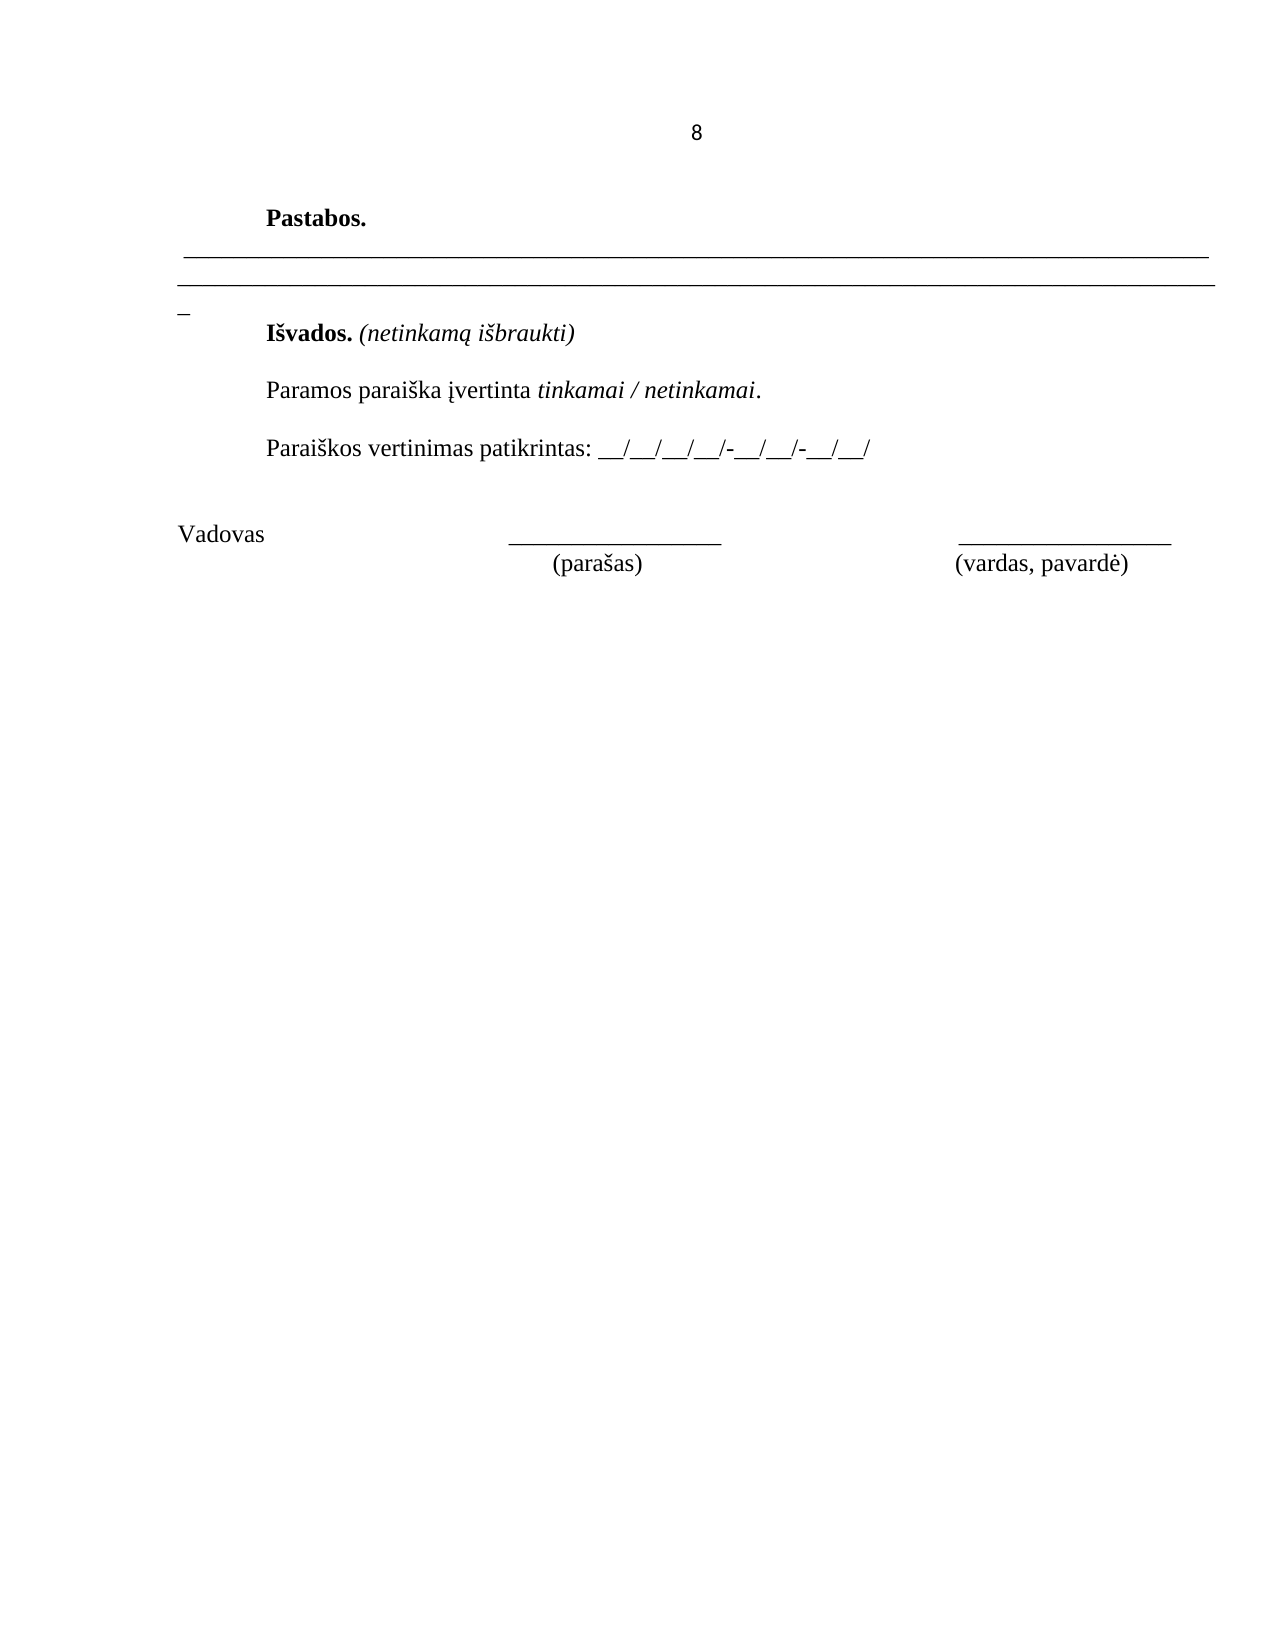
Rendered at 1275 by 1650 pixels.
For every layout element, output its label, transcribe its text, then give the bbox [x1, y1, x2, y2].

text Paraiškos vertinimas patikrintas: __/__/__/__/-__/__/-__/__/ [177, 433, 1197, 462]
text Paramos paraiška įvertinta tinkamai / netinkamai. [177, 375, 1216, 404]
text ______________________________________________________________________________________________________________________________________________________________________ [177, 232, 1216, 318]
text (parašas) (vardas, pavardė) [477, 548, 1216, 577]
text Pastabos. [177, 203, 1216, 232]
text Vadovas _________________ _________________ [177, 519, 1216, 548]
text Išvados. (netinkamą išbraukti) [177, 318, 1219, 347]
